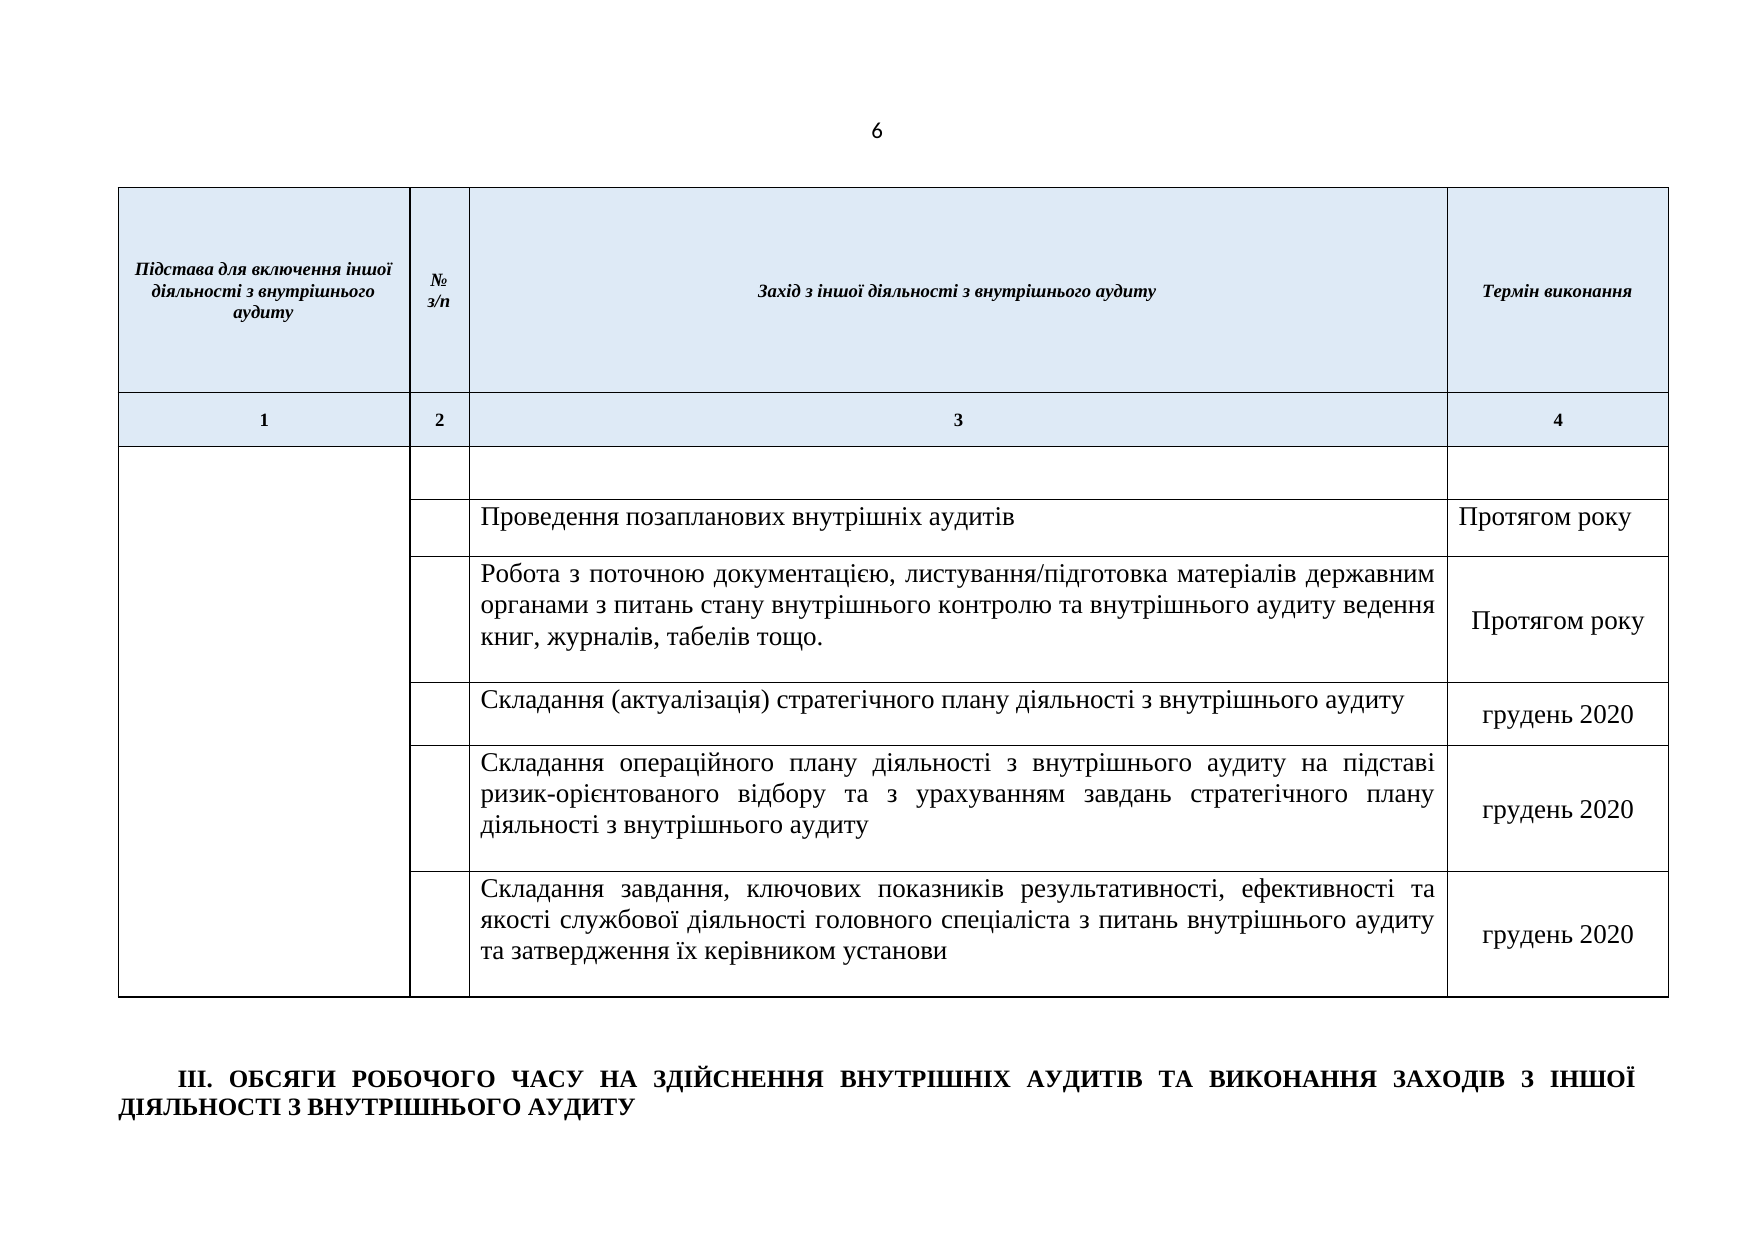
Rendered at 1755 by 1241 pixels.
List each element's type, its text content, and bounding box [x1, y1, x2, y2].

text ІІІ. ОБСЯГИ РОБОЧОГО ЧАСУ НА ЗДІЙСНЕННЯ ВНУТРІШНІХ АУДИТІВ ТА ВИКОНАННЯ ЗАХОДІВ З ІНШОЇ ДІЯЛЬНОСТІ З ВНУТРІШНЬОГО АУДИТУ [118, 1064, 1636, 1121]
table_cell [411, 872, 469, 996]
table_header Термін виконання [1448, 188, 1668, 392]
table_cell Складання (актуалізація) стратегічного плану діяльності з внутрішнього аудиту [470, 683, 1447, 745]
table_cell [411, 746, 469, 871]
table_cell 3 [470, 393, 1447, 446]
table_cell грудень 2020 [1448, 683, 1668, 745]
table_cell [470, 447, 1447, 499]
table_cell 1 [119, 393, 409, 446]
table_cell Робота з поточною документацією, листування/підготовка матеріалів державним органами з питань стану внутрішнього контролю та внутрішнього аудиту ведення книг, журналів, табелів тощо. [470, 557, 1447, 682]
table_cell 2 [411, 393, 469, 446]
table_header № з/п [411, 188, 469, 392]
table_cell [411, 683, 469, 745]
table_cell грудень 2020 [1448, 746, 1668, 871]
table_cell Протягом року [1448, 557, 1668, 682]
table_cell грудень 2020 [1448, 872, 1668, 996]
table_cell [119, 447, 409, 996]
table_cell Складання операційного плану діяльності з внутрішнього аудиту на підставі ризик-орієнтованого відбору та з урахуванням завдань стратегічного плану діяльності з внутрішнього аудиту [470, 746, 1447, 871]
table_header Захід з іншої діяльності з внутрішнього аудиту [470, 188, 1447, 392]
table_cell [1448, 447, 1668, 499]
table_cell [411, 447, 469, 499]
table_cell Складання завдання, ключових показників результативності, ефективності та якості службової діяльності головного спеціаліста з питань внутрішнього аудиту та затвердження їх керівником установи [470, 872, 1447, 996]
table_cell 4 [1448, 393, 1668, 446]
table_cell Проведення позапланових внутрішніх аудитів [470, 500, 1447, 556]
table_cell [411, 500, 469, 556]
table_cell [411, 557, 469, 682]
table_cell Протягом року [1448, 500, 1668, 556]
table_header Підстава для включення іншої діяльності з внутрішнього аудиту [119, 188, 409, 392]
